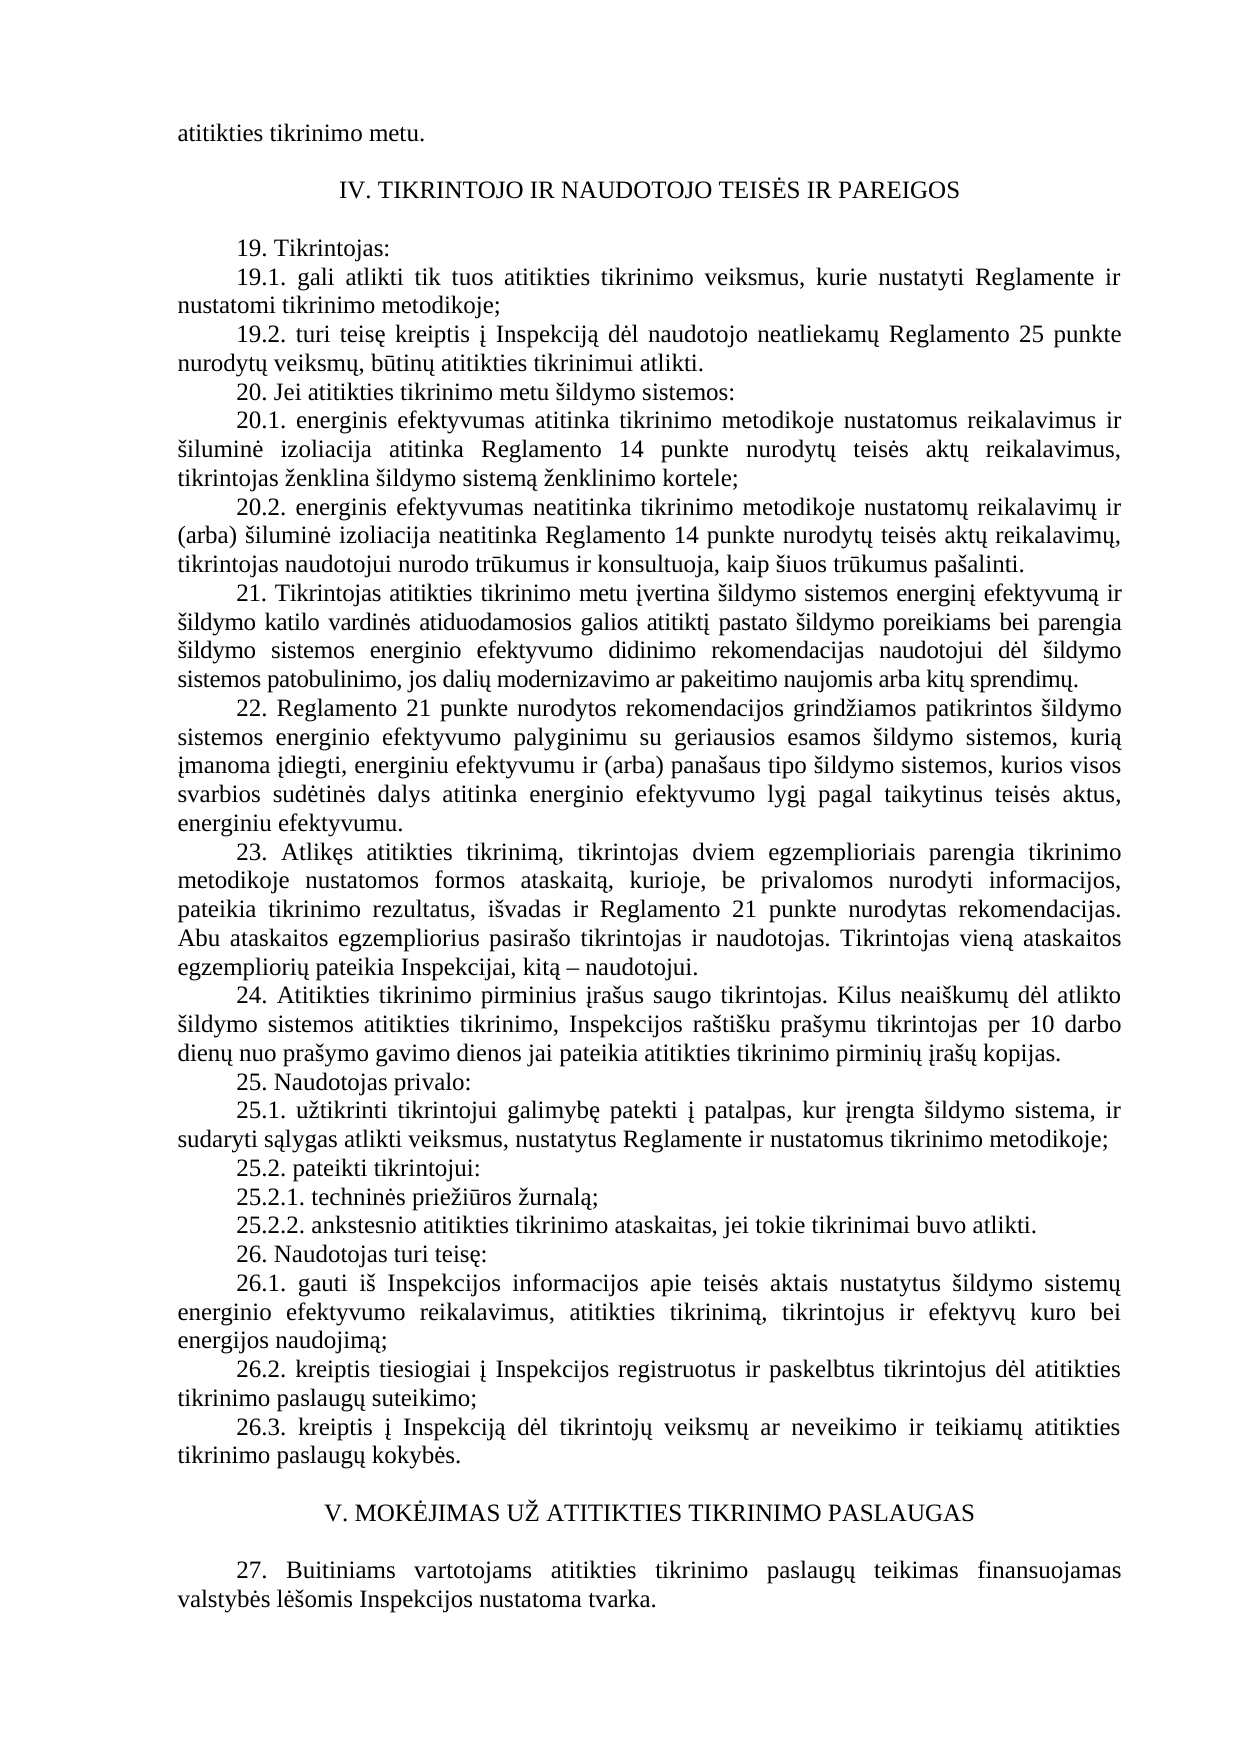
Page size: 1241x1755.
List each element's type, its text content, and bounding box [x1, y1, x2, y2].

text 20.1. energinis efektyvumas atitinka tikrinimo metodikoje nustatomus reikalavimus ir šiluminė izoliacija atitinka Reglamento 14 punkte nurodytų teisės aktų reikalavimus, tikrintojas ženklina šildymo sistemą ženklinimo kortele; [177, 406, 1122, 492]
text 19. Tikrintojas: [177, 233, 1122, 262]
text 25.2.1. techninės priežiūros žurnalą; [177, 1182, 1122, 1211]
text 26.1. gauti iš Inspekcijos informacijos apie teisės aktais nustatytus šildymo sistemų energinio efektyvumo reikalavimus, atitikties tikrinimą, tikrintojus ir efektyvų kuro bei energijos naudojimą; [177, 1268, 1122, 1354]
text 26.3. kreiptis į Inspekciją dėl tikrintojų veiksmų ar neveikimo ir teikiamų atitikties tikrinimo paslaugų kokybės. [177, 1412, 1122, 1469]
text 22. Reglamento 21 punkte nurodytos rekomendacijos grindžiamos patikrintos šildymo sistemos energinio efektyvumo palyginimu su geriausios esamos šildymo sistemos, kurią įmanoma įdiegti, energiniu efektyvumu ir (arba) panašaus tipo šildymo sistemos, kurios visos svarbios sudėtinės dalys atitinka energinio efektyvumo lygį pagal taikytinus teisės aktus, energiniu efektyvumu. [177, 693, 1122, 837]
text 23. Atlikęs atitikties tikrinimą, tikrintojas dviem egzemplioriais parengia tikrinimo metodikoje nustatomos formos ataskaitą, kurioje, be privalomos nurodyti informacijos, pateikia tikrinimo rezultatus, išvadas ir Reglamento 21 punkte nurodytas rekomendacijas. Abu ataskaitos egzempliorius pasirašo tikrintojas ir naudotojas. Tikrintojas vieną ataskaitos egzempliorių pateikia Inspekcijai, kitą – naudotojui. [177, 837, 1122, 981]
text V. MOKĖJIMAS UŽ ATITIKTIES TIKRINIMO PASLAUGAS [177, 1498, 1122, 1527]
text atitikties tikrinimo metu. [177, 118, 1122, 147]
text 25.2. pateikti tikrintojui: [177, 1153, 1122, 1182]
text 21. Tikrintojas atitikties tikrinimo metu įvertina šildymo sistemos energinį efektyvumą ir šildymo katilo vardinės atiduodamosios galios atitiktį pastato šildymo poreikiams bei parengia šildymo sistemos energinio efektyvumo didinimo rekomendacijas naudotojui dėl šildymo sistemos patobulinimo, jos dalių modernizavimo ar pakeitimo naujomis arba kitų sprendimų. [177, 578, 1122, 693]
text 25.1. užtikrinti tikrintojui galimybę patekti į patalpas, kur įrengta šildymo sistema, ir sudaryti sąlygas atlikti veiksmus, nustatytus Reglamente ir nustatomus tikrinimo metodikoje; [177, 1096, 1122, 1153]
text 19.2. turi teisę kreiptis į Inspekciją dėl naudotojo neatliekamų Reglamento 25 punkte nurodytų veiksmų, būtinų atitikties tikrinimui atlikti. [177, 319, 1122, 377]
text 26.2. kreiptis tiesiogiai į Inspekcijos registruotus ir paskelbtus tikrintojus dėl atitikties tikrinimo paslaugų suteikimo; [177, 1354, 1122, 1412]
text 20.2. energinis efektyvumas neatitinka tikrinimo metodikoje nustatomų reikalavimų ir (arba) šiluminė izoliacija neatitinka Reglamento 14 punkte nurodytų teisės aktų reikalavimų, tikrintojas naudotojui nurodo trūkumus ir konsultuoja, kaip šiuos trūkumus pašalinti. [177, 492, 1122, 578]
text 24. Atitikties tikrinimo pirminius įrašus saugo tikrintojas. Kilus neaiškumų dėl atlikto šildymo sistemos atitikties tikrinimo, Inspekcijos raštišku prašymu tikrintojas per 10 darbo dienų nuo prašymo gavimo dienos jai pateikia atitikties tikrinimo pirminių įrašų kopijas. [177, 981, 1122, 1067]
text 27. Buitiniams vartotojams atitikties tikrinimo paslaugų teikimas finansuojamas valstybės lėšomis Inspekcijos nustatoma tvarka. [177, 1556, 1122, 1613]
text IV. TIKRINTOJO IR NAUDOTOJO TEISĖS IR PAREIGOS [177, 176, 1122, 204]
text 25. Naudotojas privalo: [177, 1067, 1122, 1096]
text 26. Naudotojas turi teisę: [177, 1239, 1122, 1268]
text 20. Jei atitikties tikrinimo metu šildymo sistemos: [177, 377, 1122, 406]
text 25.2.2. ankstesnio atitikties tikrinimo ataskaitas, jei tokie tikrinimai buvo atlikti. [177, 1211, 1122, 1239]
text 19.1. gali atlikti tik tuos atitikties tikrinimo veiksmus, kurie nustatyti Reglamente ir nustatomi tikrinimo metodikoje; [177, 262, 1122, 319]
